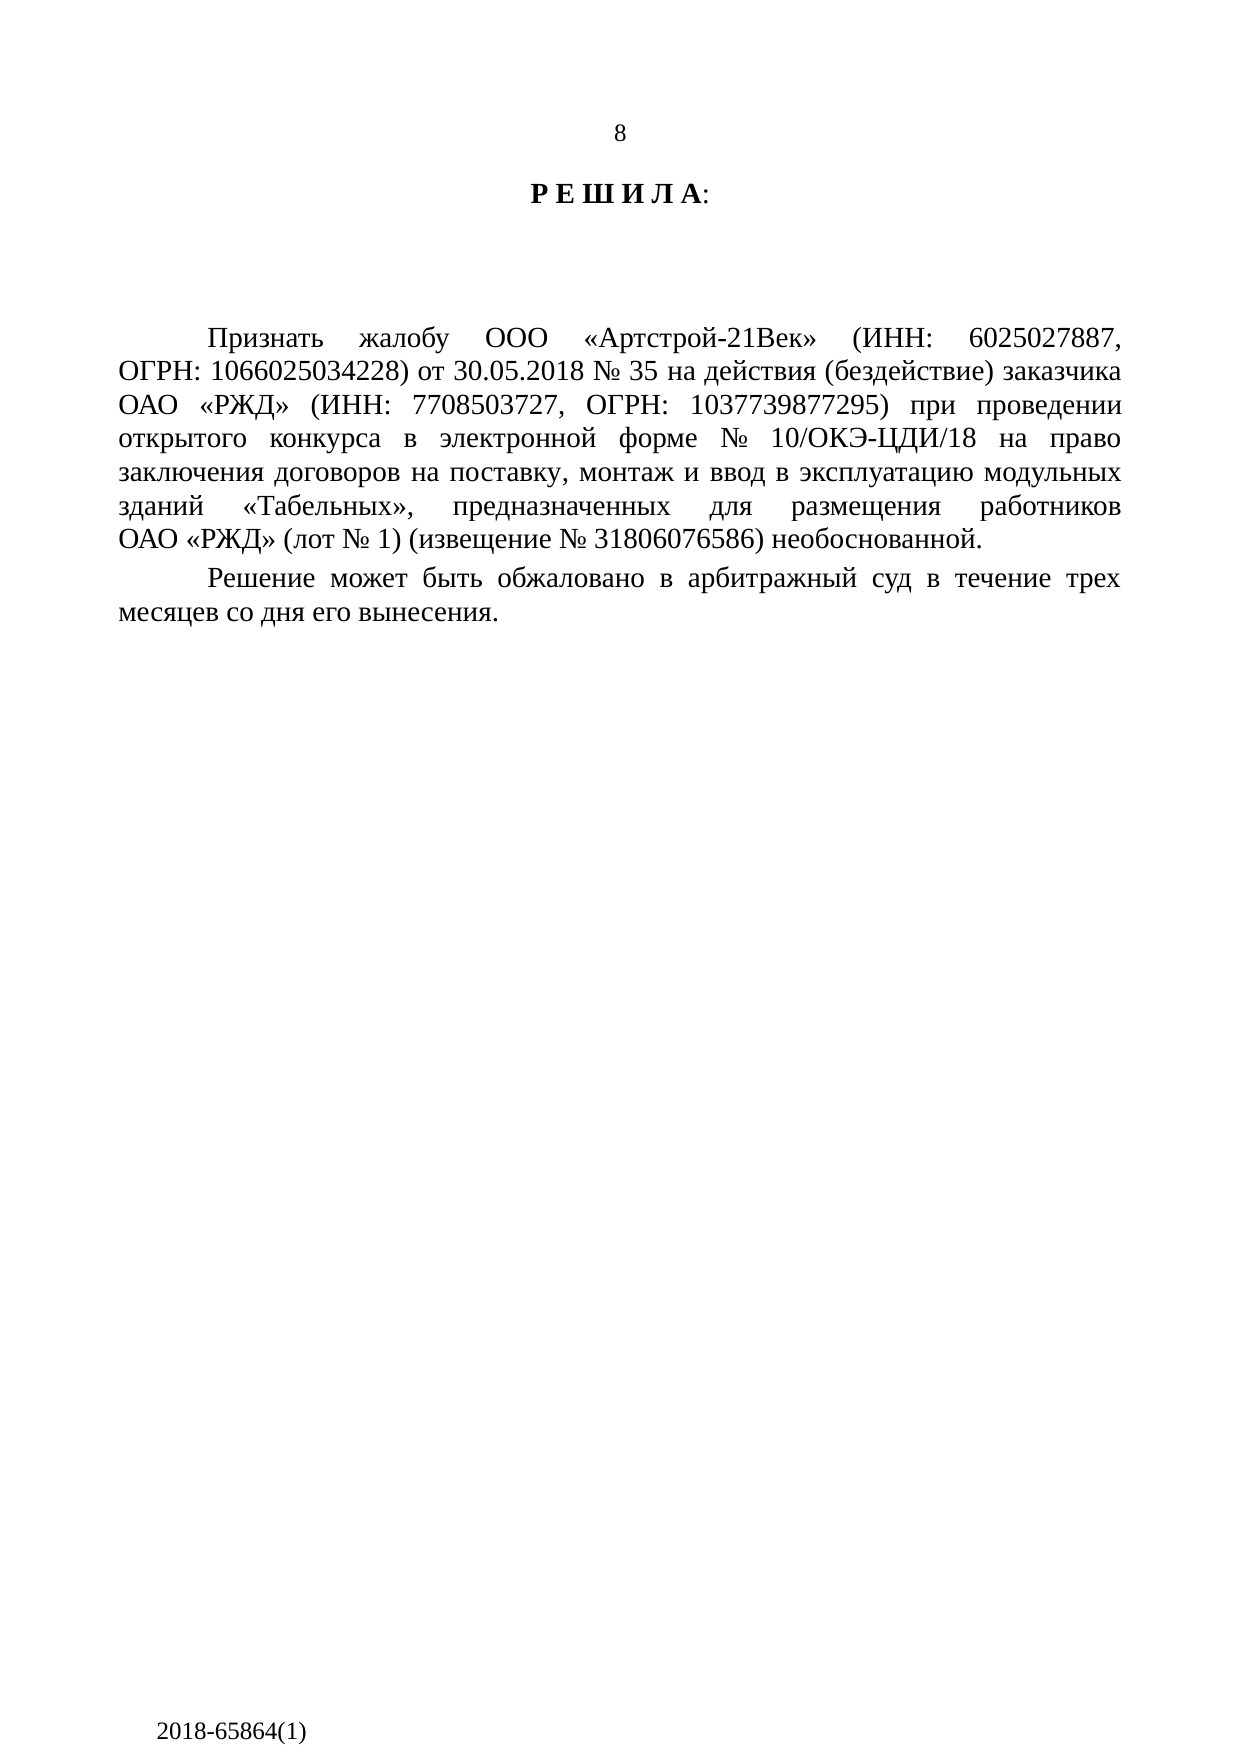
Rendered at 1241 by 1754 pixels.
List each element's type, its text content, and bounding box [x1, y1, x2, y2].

text Р Е Ш И Л А: [118, 176, 1122, 210]
text Признать жалобу ООО «Артстрой-21Век» (ИНН: 6025027887, ОГРН: 1066025034228) от 30.05.2018 № 35 на действия (бездействие) заказчика ОАО «РЖД» (ИНН: 7708503727, ОГРН: 1037739877295) при проведении открытого конкурса в электронной форме № 10/ОКЭ-ЦДИ/18 на право заключения договоров на поставку, монтаж и ввод в эксплуатацию модульных зданий «Табельных», предназначенных для размещения работников ОАО «РЖД» (лот № 1) (извещение № 31806076586) необоснованной. [118, 320, 1122, 555]
text Решение может быть обжаловано в арбитражный суд в течение трех месяцев со дня его вынесения. [118, 561, 1122, 628]
